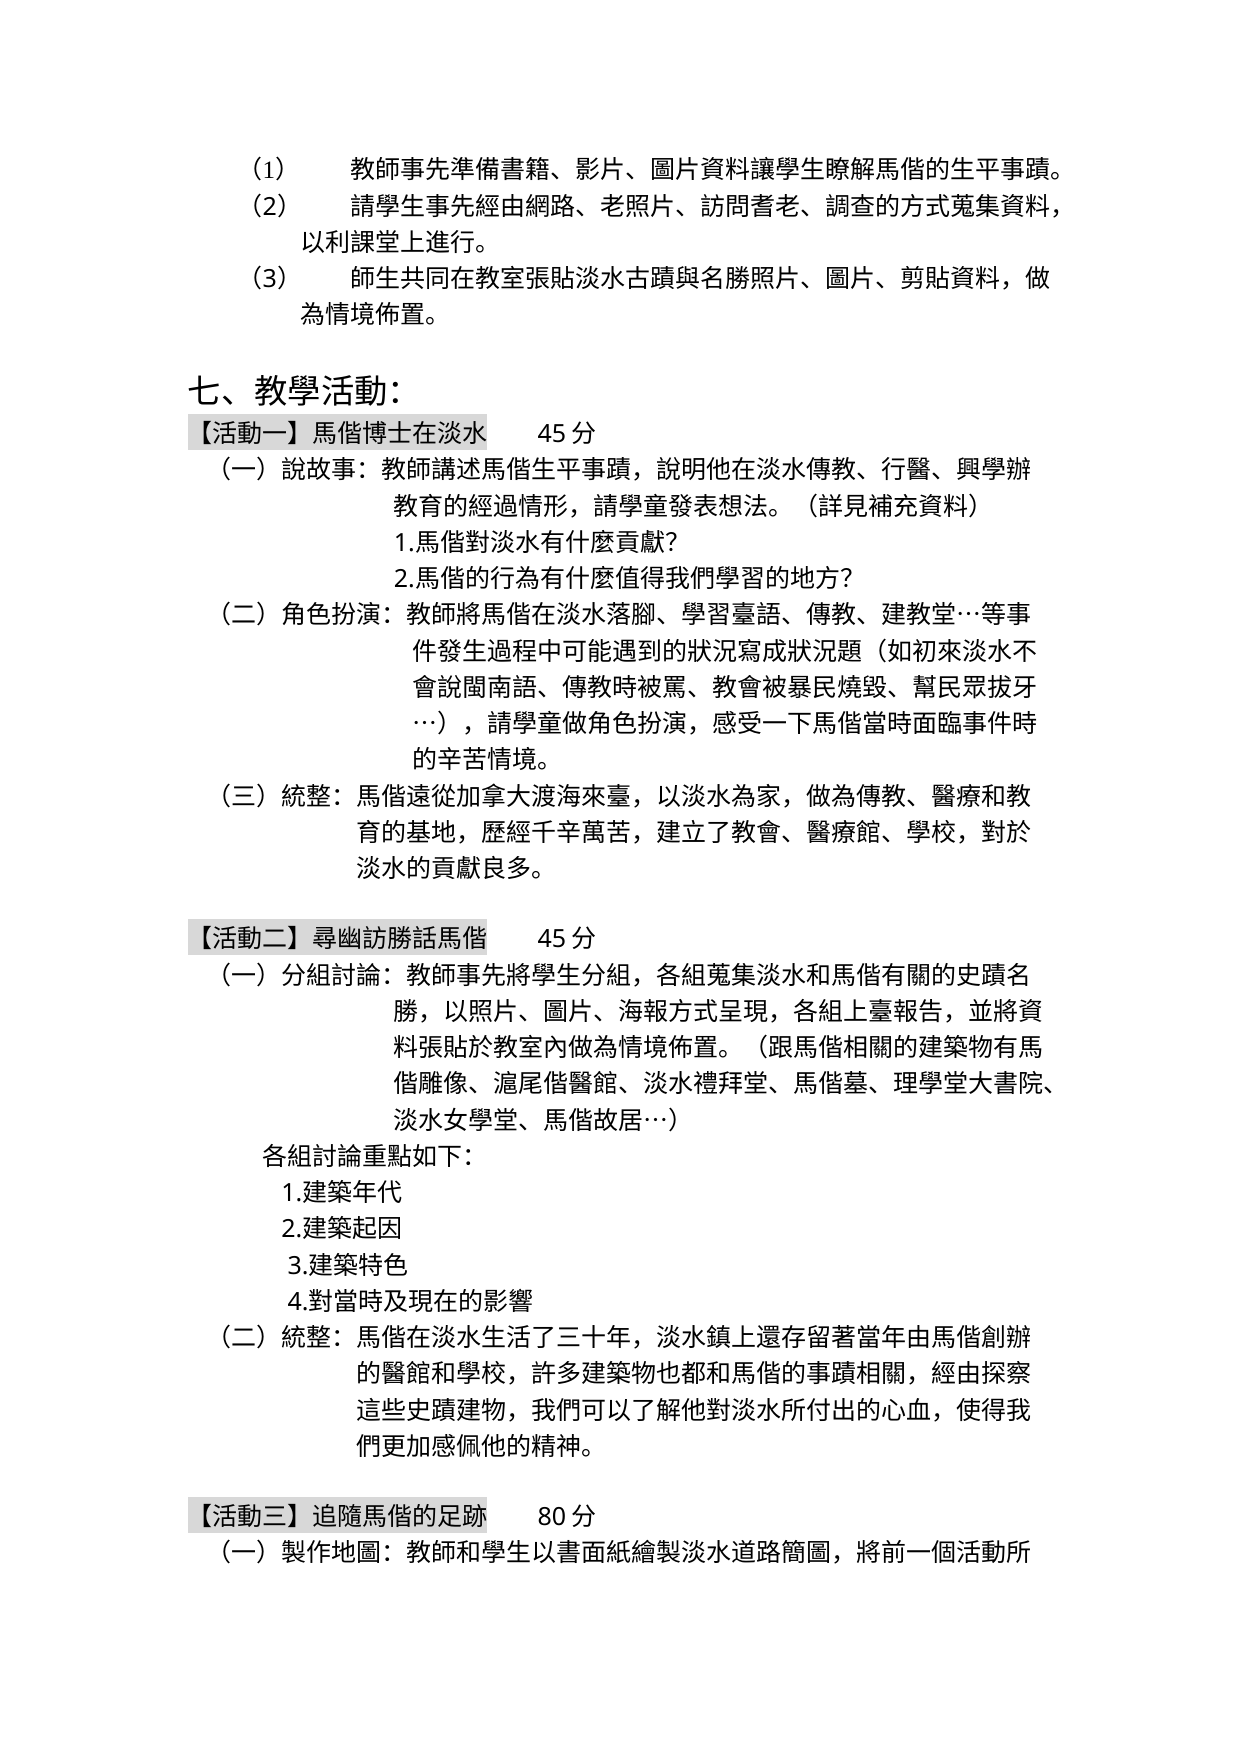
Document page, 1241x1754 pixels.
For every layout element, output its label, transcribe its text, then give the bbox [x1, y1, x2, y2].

text （一）製作地圖：教師和學生以書面紙繪製淡水道路簡圖，將前一個活動所 [206, 1533, 1053, 1569]
list 教師事先準備書籍、影片、圖片資料讓學生瞭解馬偕的生平事蹟。 [237, 150, 1053, 186]
text 3.建築特色 [187, 1245, 1053, 1281]
text 2.建築起因 [187, 1209, 1053, 1245]
text 2.馬偕的行為有什麼值得我們學習的地方？ [262, 558, 1053, 595]
text 七、教學活動： [187, 365, 1053, 413]
text 4.對當時及現在的影響 [187, 1281, 1053, 1318]
text （二）統整：馬偕在淡水生活了三十年，淡水鎮上還存留著當年由馬偕創辦的醫館和學校，許多建築物也都和馬偕的事蹟相關，經由探察這些史蹟建物，我們可以了解他對淡水所付出的心血，使得我們更加感佩他的精神。 [206, 1318, 1053, 1463]
text 1.馬偕對淡水有什麼貢獻？ [262, 522, 1053, 558]
text 1.建築年代 [187, 1173, 1053, 1209]
text 【活動一】馬偕博士在淡水 45分 [187, 413, 1053, 450]
text 各組討論重點如下： [262, 1136, 1053, 1173]
list 師生共同在教室張貼淡水古蹟與名勝照片、圖片、剪貼資料，做為情境佈置。 [237, 259, 1053, 331]
text （二）角色扮演：教師將馬偕在淡水落腳、學習臺語、傳教、建教堂…等事件發生過程中可能遇到的狀況寫成狀況題（如初來淡水不會說閩南語、傳教時被罵、教會被暴民燒毀、幫民眾拔牙…），請學童做角色扮演，感受一下馬偕當時面臨事件時的辛苦情境。 [206, 595, 1053, 776]
text 【活動二】尋幽訪勝話馬偕 45分 [187, 919, 1053, 955]
text （一）分組討論：教師事先將學生分組，各組蒐集淡水和馬偕有關的史蹟名勝，以照片、圖片、海報方式呈現，各組上臺報告，並將資料張貼於教室內做為情境佈置。（跟馬偕相關的建築物有馬偕雕像、滬尾偕醫館、淡水禮拜堂、馬偕墓、理學堂大書院、淡水女學堂、馬偕故居…） [206, 955, 1053, 1136]
text （三）統整：馬偕遠從加拿大渡海來臺，以淡水為家，做為傳教、醫療和教育的基地，歷經千辛萬苦，建立了教會、醫療館、學校，對於淡水的貢獻良多。 [206, 776, 1053, 885]
text 【活動三】追隨馬偕的足跡 80分 [187, 1497, 1053, 1533]
list 請學生事先經由網路、老照片、訪問耆老、調查的方式蒐集資料，以利課堂上進行。 [237, 186, 1053, 259]
text （一）說故事：教師講述馬偕生平事蹟，說明他在淡水傳教、行醫、興學辦教育的經過情形，請學童發表想法。（詳見補充資料） [206, 450, 1053, 522]
